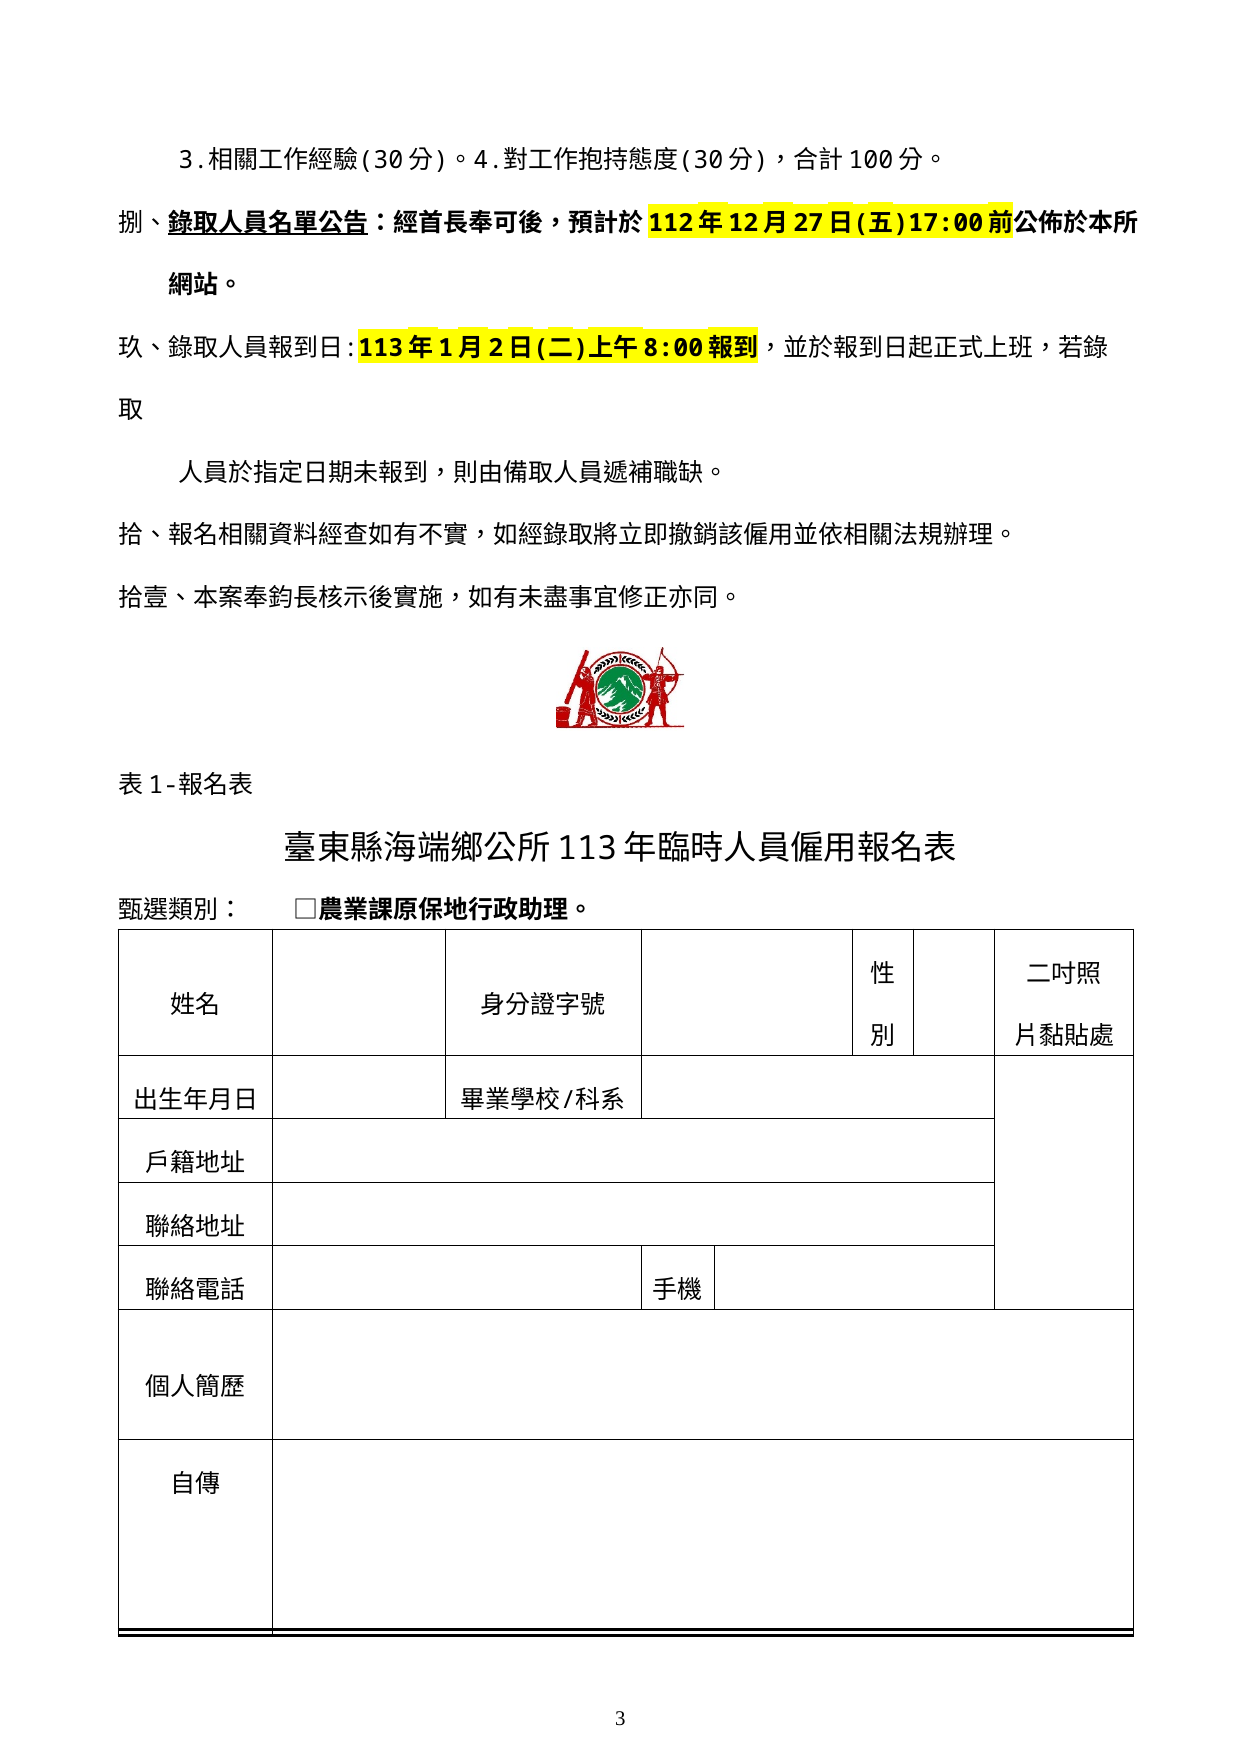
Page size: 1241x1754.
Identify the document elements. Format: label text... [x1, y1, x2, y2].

table_header [914, 930, 994, 1054]
table_cell 戶籍地址 [119, 1119, 272, 1182]
table_cell 出生年月日 [119, 1056, 272, 1118]
table_cell 手機 [642, 1246, 714, 1309]
table_cell [715, 1246, 994, 1309]
table_header 二吋照 片黏貼處 [995, 930, 1133, 1054]
table_cell 聯絡電話 [119, 1246, 272, 1309]
text 捌、錄取人員名單公告：經首長奉可後，預計於112年12月27日(五)17:00前公佈於本所網站。 [118, 178, 1152, 303]
table_cell [995, 1056, 1133, 1309]
table_header [642, 930, 852, 1054]
table_header 身分證字號 [446, 930, 641, 1054]
table_cell 個人簡歷 [119, 1310, 272, 1439]
text 甄選類別： □農業課原保地行政助理。 [118, 866, 1122, 928]
text 表1-報名表 [118, 741, 1122, 803]
table_cell [273, 1183, 994, 1245]
table_cell [273, 1310, 1133, 1439]
table_cell [273, 1056, 445, 1118]
table_header 姓名 [119, 930, 272, 1054]
table_cell [642, 1056, 994, 1118]
table_cell 自傳 [119, 1440, 272, 1628]
table_cell [273, 1246, 641, 1309]
table_cell [273, 1119, 994, 1182]
table_header [273, 930, 445, 1054]
table_cell 畢業學校/科系 [446, 1056, 641, 1118]
table_cell 聯絡地址 [119, 1183, 272, 1245]
text 3.相關工作經驗(30分)。4.對工作抱持態度(30分)，合計100分。 [118, 116, 1122, 178]
text 玖、錄取人員報到日:113年1月2日(二)上午8:00報到，並於報到日起正式上班，若錄取 [118, 303, 1122, 428]
text 拾、報名相關資料經查如有不實，如經錄取將立即撤銷該僱用並依相關法規辦理。 [118, 491, 1122, 553]
text 拾壹、本案奉鈞長核示後實施，如有未盡事宜修正亦同。 [118, 553, 1122, 616]
table_cell [273, 1440, 1133, 1628]
table_header 性別 [853, 930, 913, 1054]
text 人員於指定日期未報到，則由備取人員遞補職缺。 [118, 428, 1122, 491]
text 臺東縣海端鄉公所113年臨時人員僱用報名表 [118, 803, 1122, 866]
